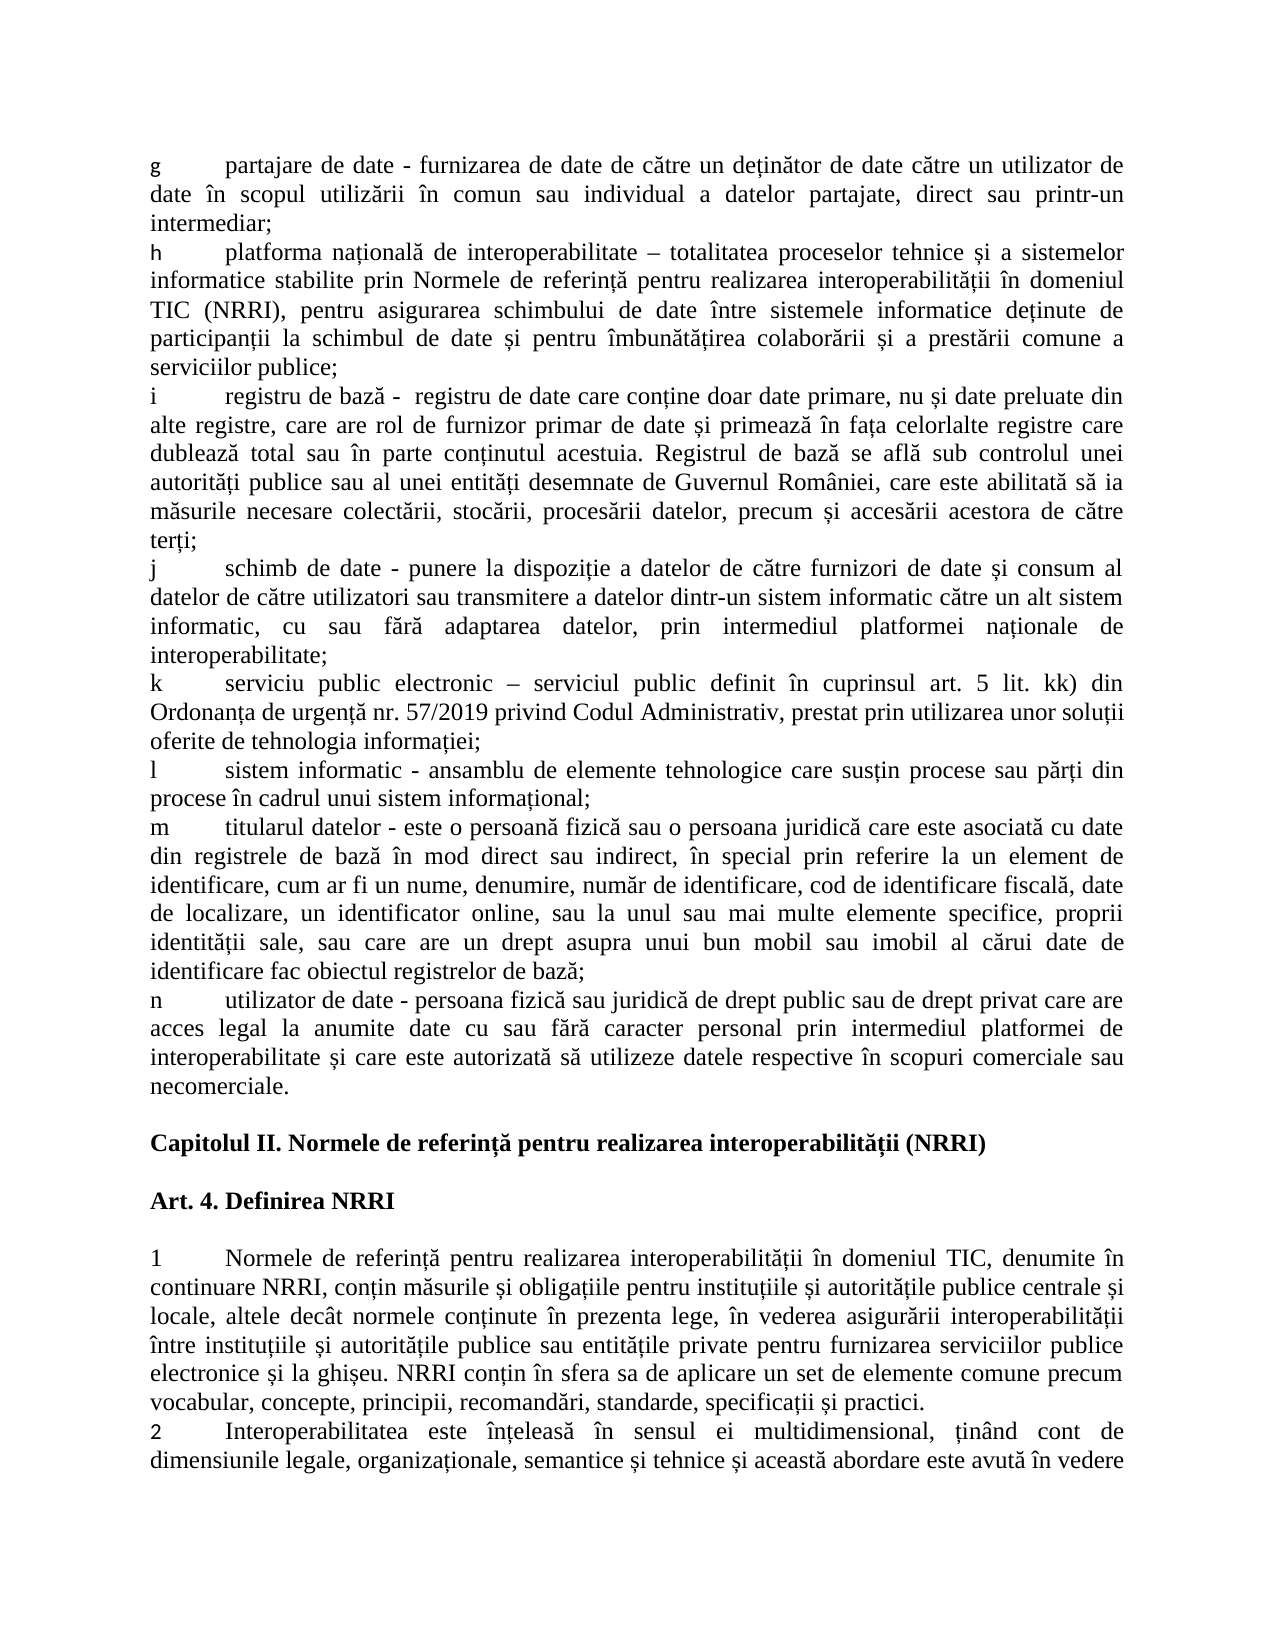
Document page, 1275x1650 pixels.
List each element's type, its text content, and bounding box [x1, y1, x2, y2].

text Capitolul II. Normele de referință pentru realizarea interoperabilității (NRRI) [150, 1128, 1125, 1157]
list titularul datelor - este o persoană fizică sau o persoana juridică care este asociată cu date din registrele de bază în mod direct sau indirect, în special prin referire la un element de identificare, cum ar fi un nume, denumire, număr de identificare, cod de identificare fiscală, date de localizare, un identificator online, sau la unul sau mai multe elemente specifice, proprii identității sale, sau care are un drept asupra unui bun mobil sau imobil al cărui date de identificare fac obiectul registrelor de bază; [150, 812, 1125, 985]
list Normele de referință pentru realizarea interoperabilității în domeniul TIC, denumite în continuare NRRI, conțin măsurile și obligațiile pentru instituțiile și autoritățile publice centrale și locale, altele decât normele conținute în prezenta lege, în vederea asigurării interoperabilității între instituțiile și autoritățile publice sau entitățile private pentru furnizarea serviciilor publice electronice și la ghișeu. NRRI conțin în sfera sa de aplicare un set de elemente comune precum vocabular, concepte, principii, recomandări, standarde, specificații și practici. [150, 1243, 1125, 1416]
list serviciu public electronic – serviciul public definit în cuprinsul art. 5 lit. kk) din Ordonanța de urgență nr. 57/2019 privind Codul Administrativ, prestat prin utilizarea unor soluții oferite de tehnologia informației; [150, 668, 1125, 755]
list partajare de date - furnizarea de date de către un deținător de date către un utilizator de date în scopul utilizării în comun sau individual a datelor partajate, direct sau printr-un intermediar; [150, 150, 1125, 237]
list platforma națională de interoperabilitate – totalitatea proceselor tehnice și a sistemelor informatice stabilite prin Normele de referință pentru realizarea interoperabilității în domeniul TIC (NRRI), pentru asigurarea schimbului de date între sistemele informatice deținute de participanții la schimbul de date și pentru îmbunătățirea colaborării și a prestării comune a serviciilor publice; [150, 237, 1125, 381]
list utilizator de date - persoana fizică sau juridică de drept public sau de drept privat care are acces legal la anumite date cu sau fără caracter personal prin intermediul platformei de interoperabilitate și care este autorizată să utilizeze datele respective în scopuri comerciale sau necomerciale. [150, 985, 1125, 1100]
list Interoperabilitatea este înțeleasă în sensul ei multidimensional, ținând cont de dimensiunile legale, organizaționale, semantice și tehnice și această abordare este avută în vedere [150, 1416, 1125, 1474]
list schimb de date - punere la dispoziție a datelor de către furnizori de date și consum al datelor de către utilizatori sau transmitere a datelor dintr-un sistem informatic către un alt sistem informatic, cu sau fără adaptarea datelor, prin intermediul platformei naționale de interoperabilitate; [150, 553, 1125, 668]
list sistem informatic - ansamblu de elemente tehnologice care susțin procese sau părți din procese în cadrul unui sistem informațional; [150, 755, 1125, 812]
list registru de bază - registru de date care conține doar date primare, nu și date preluate din alte registre, care are rol de furnizor primar de date și primează în fața celorlalte registre care dublează total sau în parte conținutul acestuia. Registrul de bază se află sub controlul unei autorități publice sau al unei entități desemnate de Guvernul României, care este abilitată să ia măsurile necesare colectării, stocării, procesării datelor, precum și accesării acestora de către terți; [150, 381, 1125, 553]
text Art. 4. Definirea NRRI [150, 1186, 1125, 1215]
